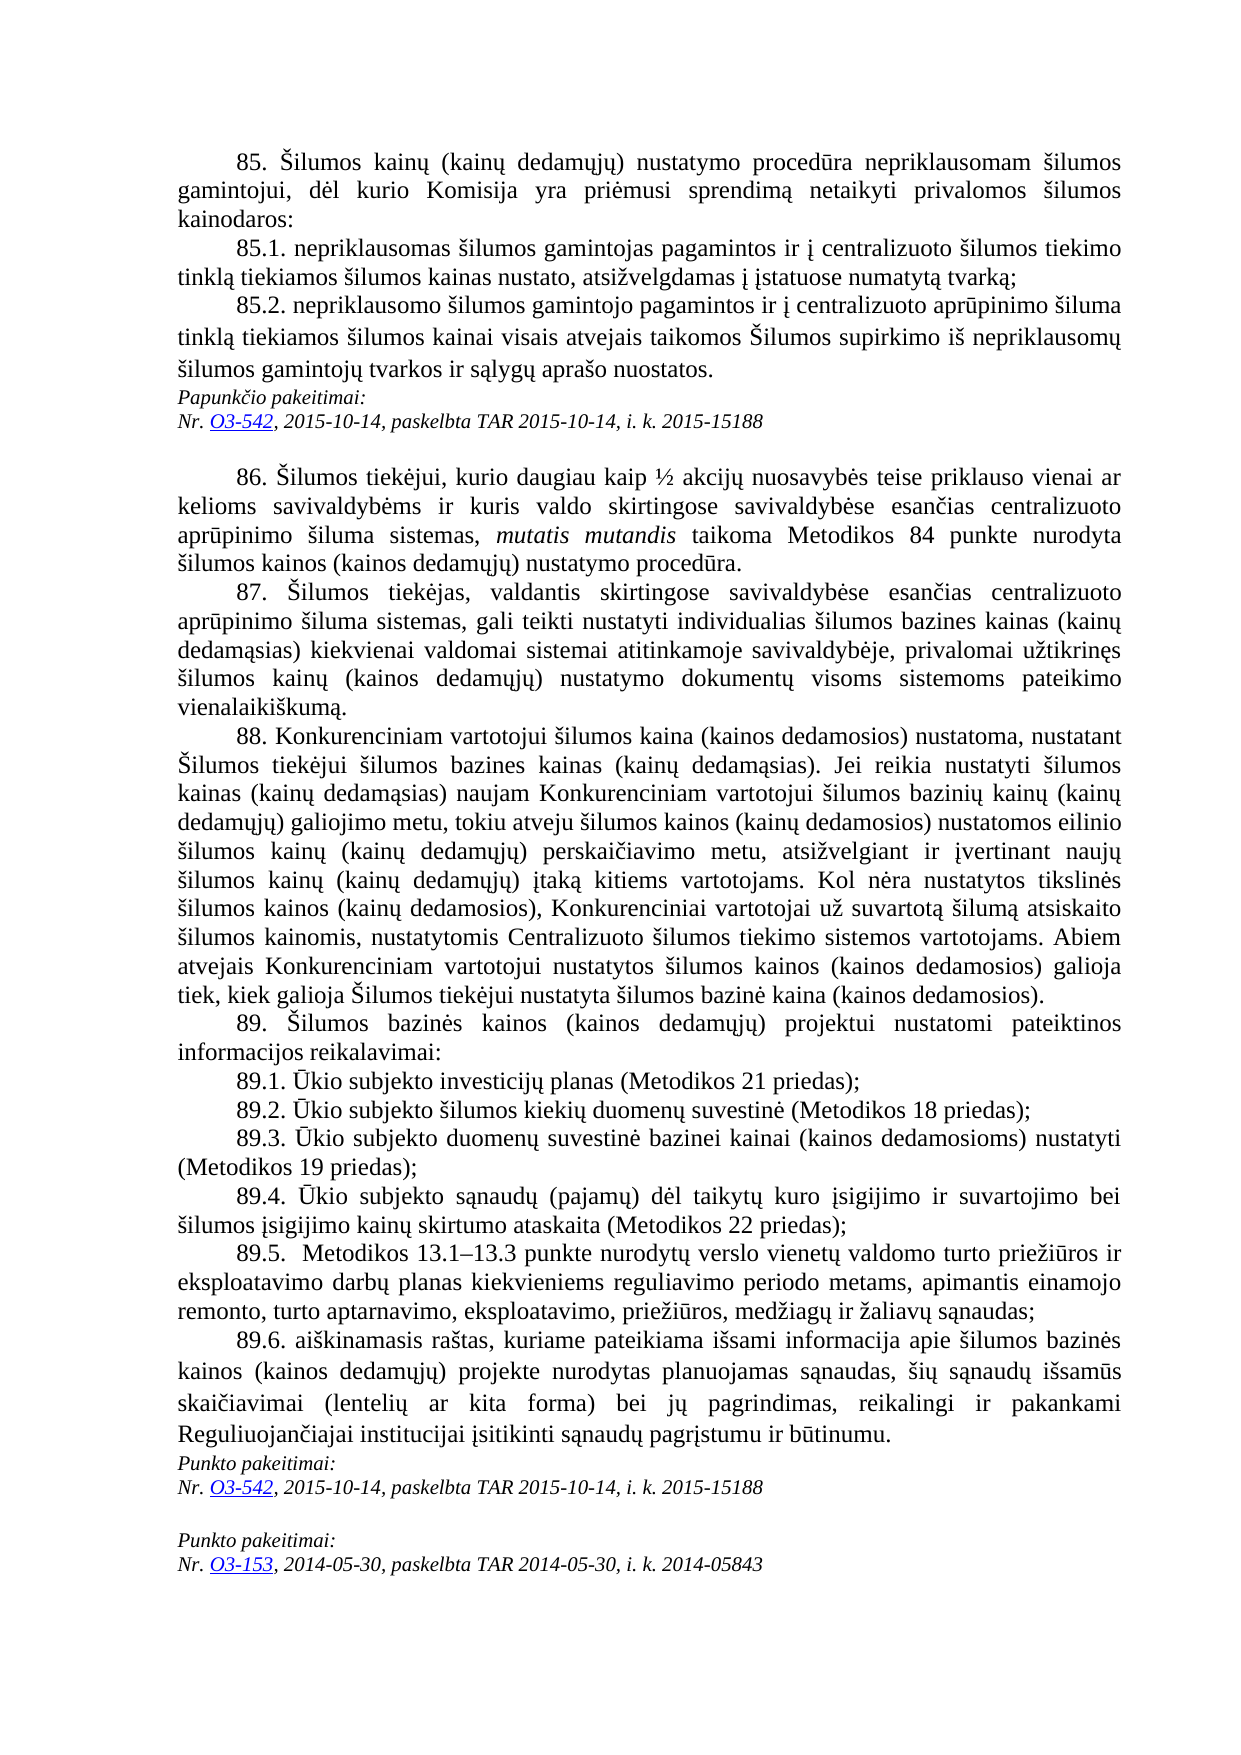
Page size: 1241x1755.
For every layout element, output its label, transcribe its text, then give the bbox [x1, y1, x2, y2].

text 89.2. Ūkio subjekto šilumos kiekių duomenų suvestinė (Metodikos 18 priedas); [177, 1095, 1122, 1123]
text Papunkčio pakeitimai: [177, 385, 1122, 409]
text 87. Šilumos tiekėjas, valdantis skirtingose savivaldybėse esančias centralizuoto aprūpinimo šiluma sistemas, gali teikti nustatyti individualias šilumos bazines kainas (kainų dedamąsias) kiekvienai valdomai sistemai atitinkamoje savivaldybėje, privalomai užtikrinęs šilumos kainų (kainos dedamųjų) nustatymo dokumentų visoms sistemoms pateikimo vienalaikiškumą. [177, 577, 1122, 721]
text 89.4. Ūkio subjekto sąnaudų (pajamų) dėl taikytų kuro įsigijimo ir suvartojimo bei šilumos įsigijimo kainų skirtumo ataskaita (Metodikos 22 priedas); [177, 1181, 1122, 1238]
text 89. Šilumos bazinės kainos (kainos dedamųjų) projektui nustatomi pateiktinos informacijos reikalavimai: [177, 1008, 1122, 1066]
text 89.5. Metodikos 13.1–13.3 punkte nurodytų verslo vienetų valdomo turto priežiūros ir eksploatavimo darbų planas kiekvieniems reguliavimo periodo metams, apimantis einamojo remonto, turto aptarnavimo, eksploatavimo, priežiūros, medžiagų ir žaliavų sąnaudas; [177, 1238, 1122, 1325]
text 85.1. nepriklausomas šilumos gamintojas pagamintos ir į centralizuoto šilumos tiekimo tinklą tiekiamos šilumos kainas nustato, atsižvelgdamas į įstatuose numatytą tvarką; [177, 233, 1122, 291]
text Punkto pakeitimai: [177, 1451, 1122, 1475]
text 85.2. nepriklausomo šilumos gamintojo pagamintos ir į centralizuoto aprūpinimo šiluma tinklą tiekiamos šilumos kainai visais atvejais taikomos Šilumos supirkimo iš nepriklausomų šilumos gamintojų tvarkos ir sąlygų aprašo nuostatos. [177, 291, 1122, 382]
text Nr. O3-153, 2014-05-30, paskelbta TAR 2014-05-30, i. k. 2014-05843 [177, 1552, 1122, 1576]
text 88. Konkurenciniam vartotojui šilumos kaina (kainos dedamosios) nustatoma, nustatant Šilumos tiekėjui šilumos bazines kainas (kainų dedamąsias). Jei reikia nustatyti šilumos kainas (kainų dedamąsias) naujam Konkurenciniam vartotojui šilumos bazinių kainų (kainų dedamųjų) galiojimo metu, tokiu atveju šilumos kainos (kainų dedamosios) nustatomos eilinio šilumos kainų (kainų dedamųjų) perskaičiavimo metu, atsižvelgiant ir įvertinant naujų šilumos kainų (kainų dedamųjų) įtaką kitiems vartotojams. Kol nėra nustatytos tikslinės šilumos kainos (kainų dedamosios), Konkurenciniai vartotojai už suvartotą šilumą atsiskaito šilumos kainomis, nustatytomis Centralizuoto šilumos tiekimo sistemos vartotojams. Abiem atvejais Konkurenciniam vartotojui nustatytos šilumos kainos (kainos dedamosios) galioja tiek, kiek galioja Šilumos tiekėjui nustatyta šilumos bazinė kaina (kainos dedamosios). [177, 721, 1122, 1008]
text 89.3. Ūkio subjekto duomenų suvestinė bazinei kainai (kainos dedamosioms) nustatyti (Metodikos 19 priedas); [177, 1123, 1122, 1181]
text 85. Šilumos kainų (kainų dedamųjų) nustatymo procedūra nepriklausomam šilumos gamintojui, dėl kurio Komisija yra priėmusi sprendimą netaikyti privalomos šilumos kainodaros: [177, 147, 1122, 233]
text Nr. O3-542, 2015-10-14, paskelbta TAR 2015-10-14, i. k. 2015-15188 [177, 1475, 1122, 1499]
text 86. Šilumos tiekėjui, kurio daugiau kaip ½ akcijų nuosavybės teise priklauso vienai ar kelioms savivaldybėms ir kuris valdo skirtingose savivaldybėse esančias centralizuoto aprūpinimo šiluma sistemas, mutatis mutandis taikoma Metodikos 84 punkte nurodyta šilumos kainos (kainos dedamųjų) nustatymo procedūra. [177, 462, 1122, 577]
text Nr. O3-542, 2015-10-14, paskelbta TAR 2015-10-14, i. k. 2015-15188 [177, 409, 1122, 433]
text 89.6. aiškinamasis raštas, kuriame pateikiama išsami informacija apie šilumos bazinės kainos (kainos dedamųjų) projekte nurodytas planuojamas sąnaudas, šių sąnaudų išsamūs skaičiavimai (lentelių ar kita forma) bei jų pagrindimas, reikalingi ir pakankami Reguliuojančiajai institucijai įsitikinti sąnaudų pagrįstumu ir būtinumu. [177, 1325, 1122, 1448]
text Punkto pakeitimai: [177, 1528, 1122, 1552]
text 89.1. Ūkio subjekto investicijų planas (Metodikos 21 priedas); [177, 1066, 1122, 1095]
